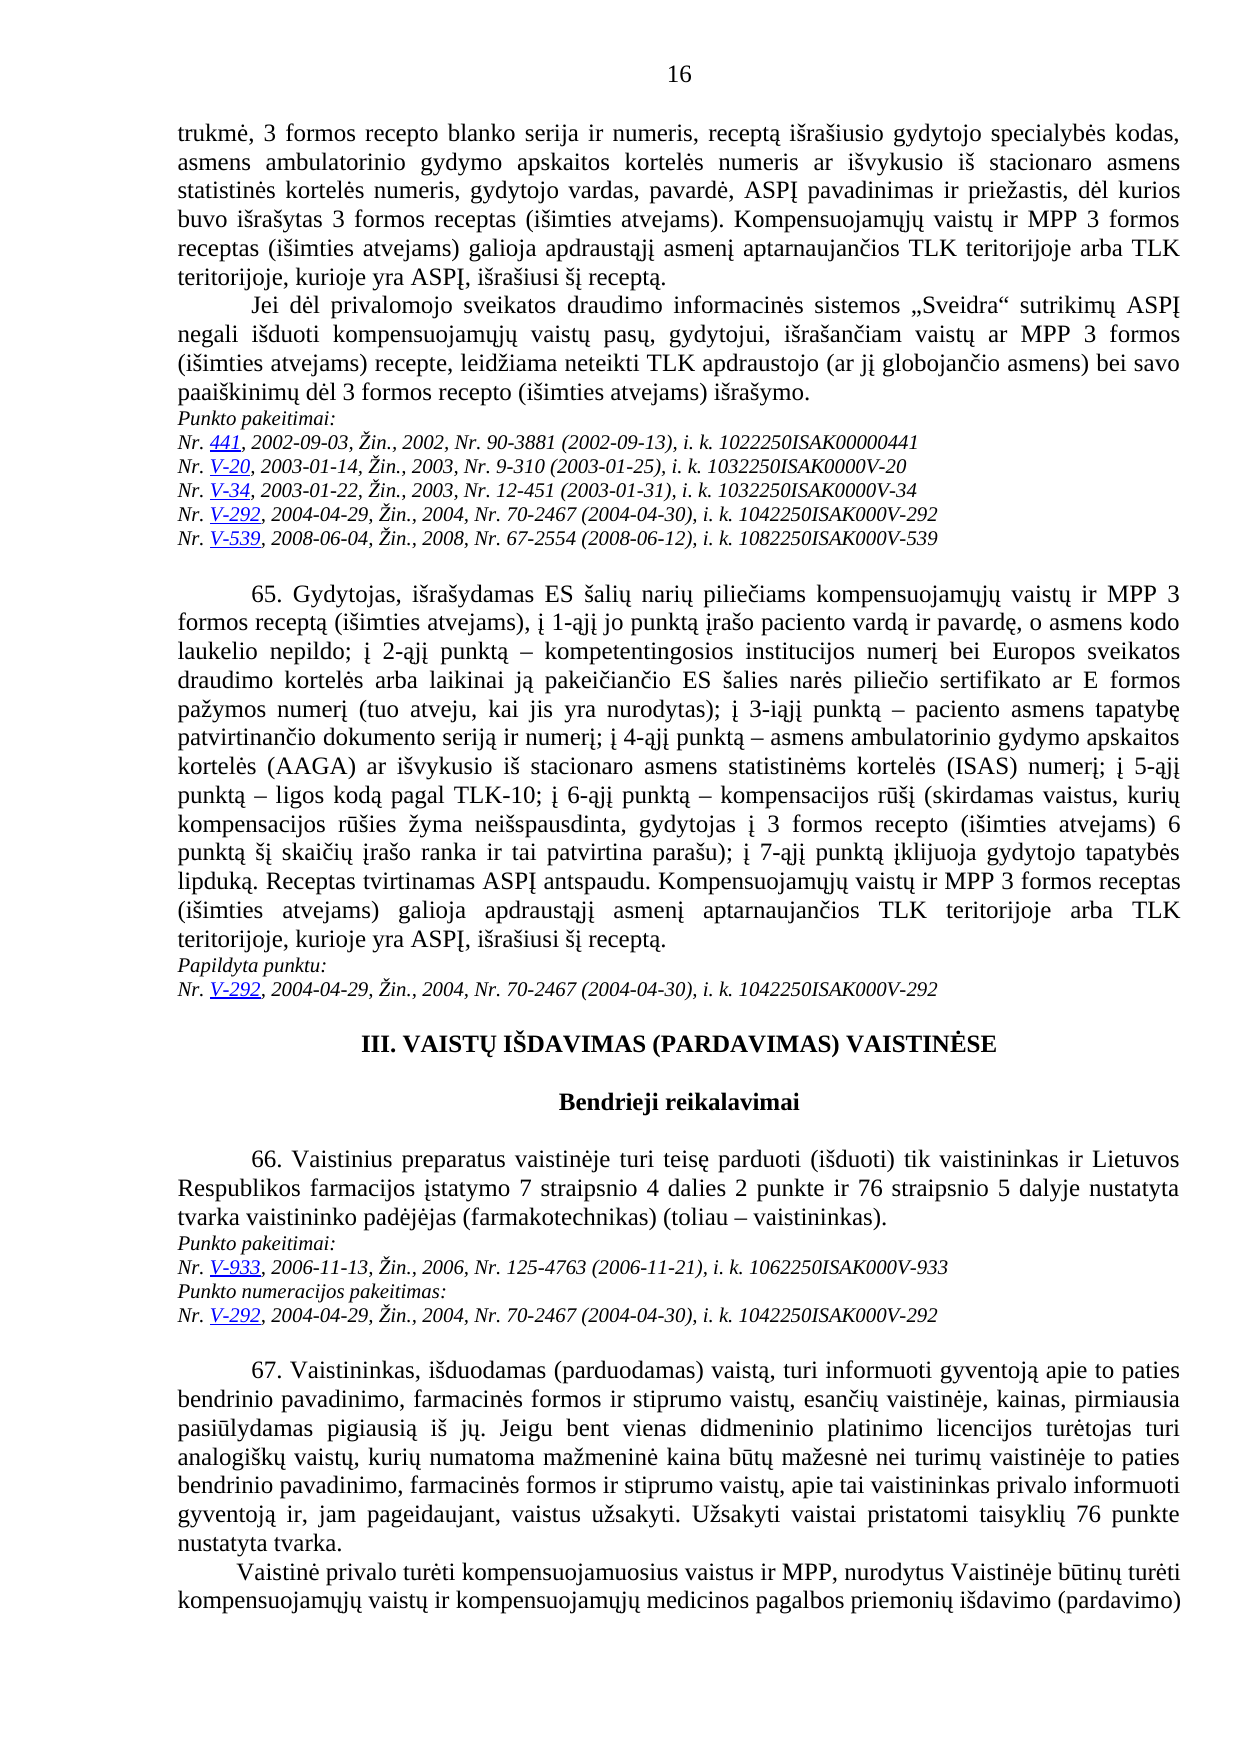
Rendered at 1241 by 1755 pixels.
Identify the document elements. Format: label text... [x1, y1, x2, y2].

text Papildyta punktu: [177, 952, 1181, 977]
text Nr. V-933, 2006-11-13, Žin., 2006, Nr. 125-4763 (2006-11-21), i. k. 1062250ISAK000V-933 [177, 1255, 1181, 1279]
text Nr. V-292, 2004-04-29, Žin., 2004, Nr. 70-2467 (2004-04-30), i. k. 1042250ISAK000V-292 [177, 502, 1181, 526]
text III. VAISTŲ IŠDAVIMAS (PARDAVIMAS) VAISTINĖSE [177, 1029, 1181, 1058]
text Punkto numeracijos pakeitimas: [177, 1279, 1181, 1303]
text Punkto pakeitimai: [177, 406, 1181, 430]
text 66. Vaistinius preparatus vaistinėje turi teisę parduoti (išduoti) tik vaistininkas ir Lietuvos Respublikos farmacijos įstatymo 7 straipsnio 4 dalies 2 punkte ir 76 straipsnio 5 dalyje nustatyta tvarka vaistininko padėjėjas (farmakotechnikas) (toliau – vaistininkas). [177, 1144, 1181, 1231]
text Nr. V-292, 2004-04-29, Žin., 2004, Nr. 70-2467 (2004-04-30), i. k. 1042250ISAK000V-292 [177, 1303, 1181, 1327]
text 65. Gydytojas, išrašydamas ES šalių narių piliečiams kompensuojamųjų vaistų ir MPP 3 formos receptą (išimties atvejams), į 1-ąjį jo punktą įrašo paciento vardą ir pavardę, o asmens kodo laukelio nepildo; į 2-ąjį punktą – kompetentingosios institucijos numerį bei Europos sveikatos draudimo kortelės arba laikinai ją pakeičiančio ES šalies narės piliečio sertifikato ar E formos pažymos numerį (tuo atveju, kai jis yra nurodytas); į 3-iąjį punktą – paciento asmens tapatybę patvirtinančio dokumento seriją ir numerį; į 4-ąjį punktą – asmens ambulatorinio gydymo apskaitos kortelės (AAGA) ar išvykusio iš stacionaro asmens statistinėms kortelės (ISAS) numerį; į 5-ąjį punktą – ligos kodą pagal TLK-10; į 6-ąjį punktą – kompensacijos rūšį (skirdamas vaistus, kurių kompensacijos rūšies žyma neišspausdinta, gydytojas į 3 formos recepto (išimties atvejams) 6 punktą šį skaičių įrašo ranka ir tai patvirtina parašu); į 7-ąjį punktą įklijuoja gydytojo tapatybės lipduką. Receptas tvirtinamas ASPĮ antspaudu. Kompensuojamųjų vaistų ir MPP 3 formos receptas (išimties atvejams) galioja apdraustąjį asmenį aptarnaujančios TLK teritorijoje arba TLK teritorijoje, kurioje yra ASPĮ, išrašiusi šį receptą. [177, 579, 1181, 952]
text Nr. V-292, 2004-04-29, Žin., 2004, Nr. 70-2467 (2004-04-30), i. k. 1042250ISAK000V-292 [177, 977, 1181, 1001]
text Nr. V-34, 2003-01-22, Žin., 2003, Nr. 12-451 (2003-01-31), i. k. 1032250ISAK0000V-34 [177, 478, 1181, 502]
text Jei dėl privalomojo sveikatos draudimo informacinės sistemos „Sveidra“ sutrikimų ASPĮ negali išduoti kompensuojamųjų vaistų pasų, gydytojui, išrašančiam vaistų ar MPP 3 formos (išimties atvejams) recepte, leidžiama neteikti TLK apdraustojo (ar jį globojančio asmens) bei savo paaiškinimų dėl 3 formos recepto (išimties atvejams) išrašymo. [177, 291, 1181, 406]
text trukmė, 3 formos recepto blanko serija ir numeris, receptą išrašiusio gydytojo specialybės kodas, asmens ambulatorinio gydymo apskaitos kortelės numeris ar išvykusio iš stacionaro asmens statistinės kortelės numeris, gydytojo vardas, pavardė, ASPĮ pavadinimas ir priežastis, dėl kurios buvo išrašytas 3 formos receptas (išimties atvejams). Kompensuojamųjų vaistų ir MPP 3 formos receptas (išimties atvejams) galioja apdraustąjį asmenį aptarnaujančios TLK teritorijoje arba TLK teritorijoje, kurioje yra ASPĮ, išrašiusi šį receptą. [177, 118, 1181, 291]
text Nr. V-20, 2003-01-14, Žin., 2003, Nr. 9-310 (2003-01-25), i. k. 1032250ISAK0000V-20 [177, 454, 1181, 478]
text Nr. 441, 2002-09-03, Žin., 2002, Nr. 90-3881 (2002-09-13), i. k. 1022250ISAK00000441 [177, 430, 1181, 454]
text Bendrieji reikalavimai [177, 1087, 1181, 1116]
text Nr. V-539, 2008-06-04, Žin., 2008, Nr. 67-2554 (2008-06-12), i. k. 1082250ISAK000V-539 [177, 526, 1181, 550]
text Vaistinė privalo turėti kompensuojamuosius vaistus ir MPP, nurodytus Vaistinėje būtinų turėti kompensuojamųjų vaistų ir kompensuojamųjų medicinos pagalbos priemonių išdavimo (pardavimo) [177, 1557, 1181, 1614]
text 67. Vaistininkas, išduodamas (parduodamas) vaistą, turi informuoti gyventoją apie to paties bendrinio pavadinimo, farmacinės formos ir stiprumo vaistų, esančių vaistinėje, kainas, pirmiausia pasiūlydamas pigiausią iš jų. Jeigu bent vienas didmeninio platinimo licencijos turėtojas turi analogiškų vaistų, kurių numatoma mažmeninė kaina būtų mažesnė nei turimų vaistinėje to paties bendrinio pavadinimo, farmacinės formos ir stiprumo vaistų, apie tai vaistininkas privalo informuoti gyventoją ir, jam pageidaujant, vaistus užsakyti. Užsakyti vaistai pristatomi taisyklių 76 punkte nustatyta tvarka. [177, 1356, 1181, 1557]
text Punkto pakeitimai: [177, 1231, 1181, 1255]
